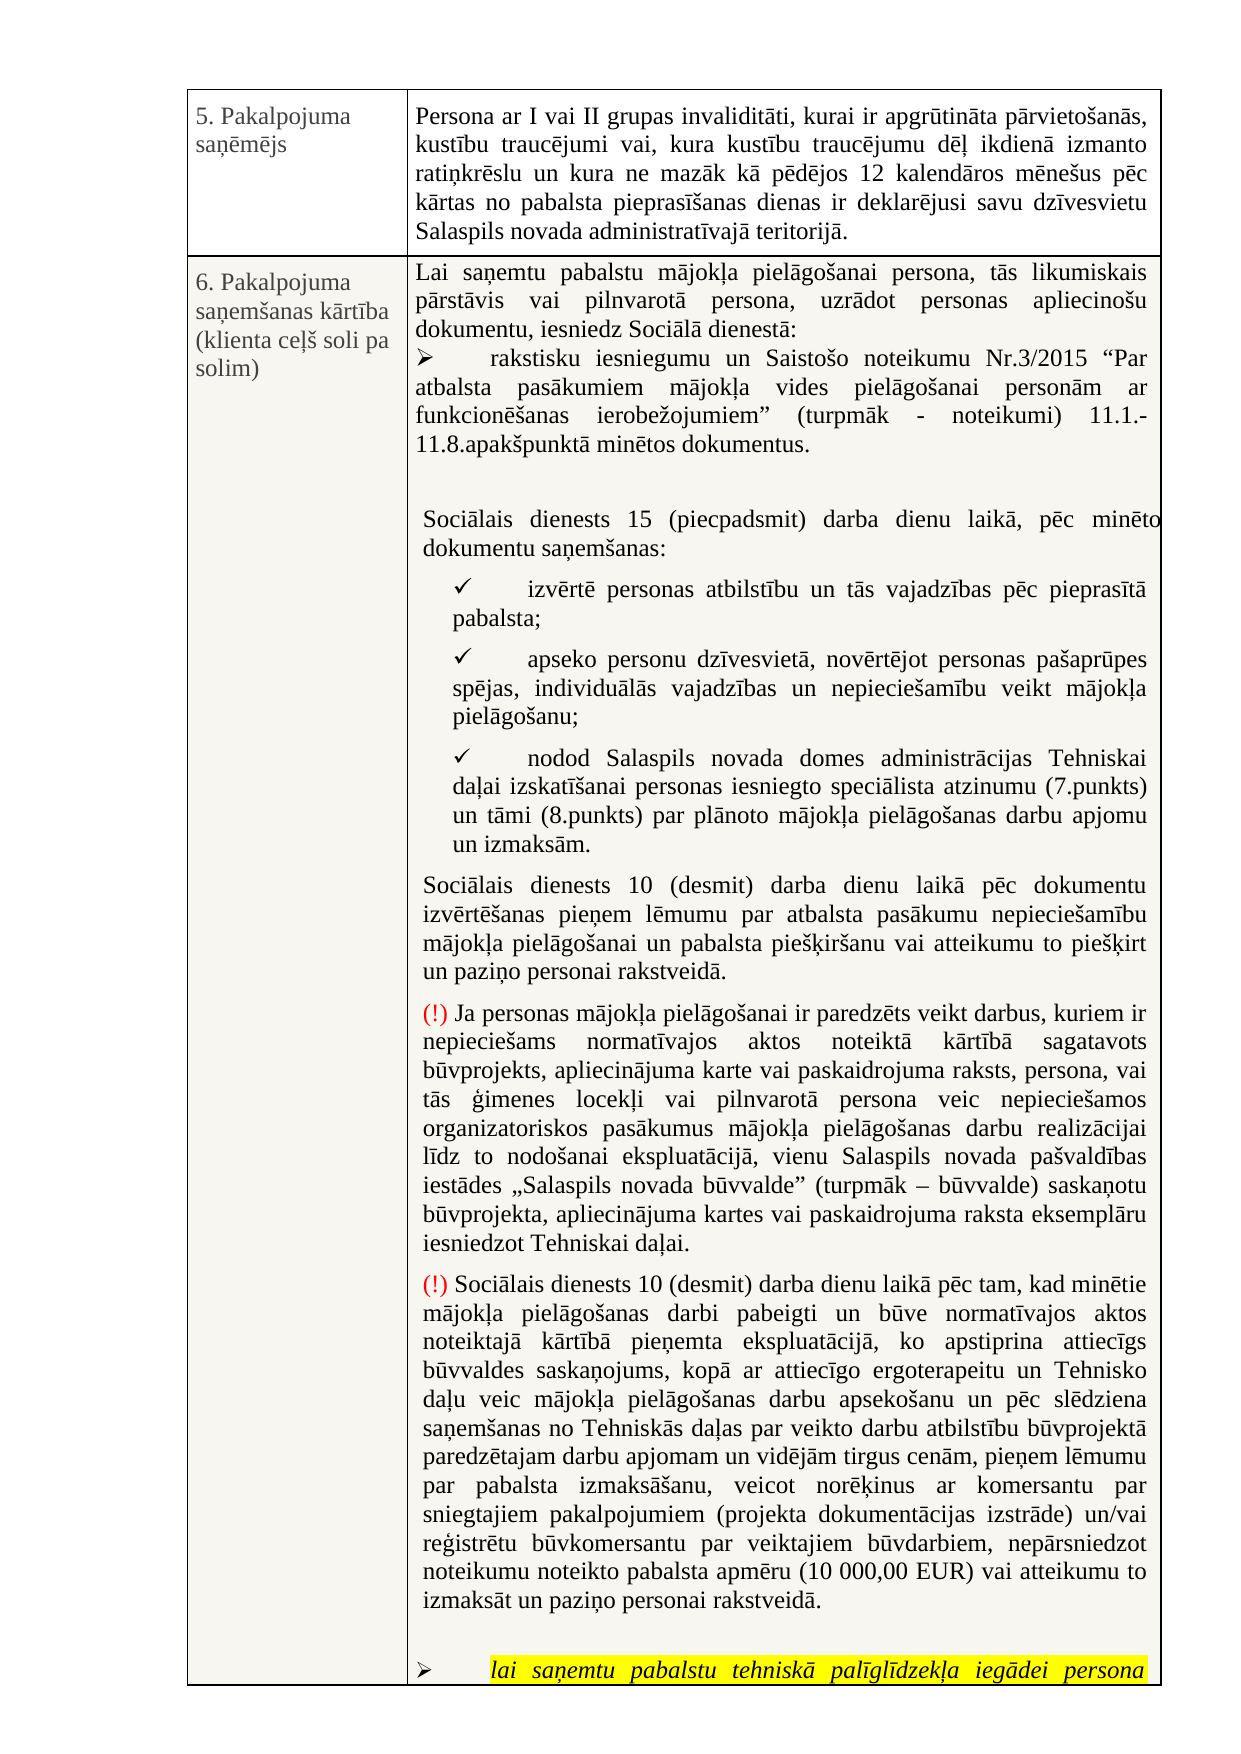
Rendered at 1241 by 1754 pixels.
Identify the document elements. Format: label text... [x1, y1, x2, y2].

table_cell 5. Pakalpojuma saņēmējs [188, 90, 407, 255]
table_cell Lai saņemtu pabalstu mājokļa pielāgošanai persona, tās likumiskais pārstāvis vai pilnvarotā persona, uzrādot personas apliecinošu dokumentu, iesniedz Sociālā dienestā: rakstisku iesniegumu un Saistošo noteikumu Nr.3/2015 “Par atbalsta pasākumiem mājokļa vides pielāgošanai personām ar funkcionēšanas ierobežojumiem” (turpmāk - noteikumi) 11.1.-11.8.apakšpunktā minētos dokumentus. Sociālais dienests 15 (piecpadsmit) darba dienu laikā, pēc minēto dokumentu saņemšanas: izvērtē personas atbilstību un tās vajadzības pēc pieprasītā pabalsta; apseko personu dzīvesvietā, novērtējot personas pašaprūpes spējas, individuālās vajadzības un nepieciešamību veikt mājokļa pielāgošanu; nodod Salaspils novada domes administrācijas Tehniskai daļai izskatīšanai personas iesniegto speciālista atzinumu (7.punkts) un tāmi (8.punkts) par plānoto mājokļa pielāgošanas darbu apjomu un izmaksām. Sociālais dienests 10 (desmit) darba dienu laikā pēc dokumentu izvērtēšanas pieņem lēmumu par atbalsta pasākumu nepieciešamību mājokļa pielāgošanai un pabalsta piešķiršanu vai atteikumu to piešķirt un paziņo personai rakstveidā. (!) Ja personas mājokļa pielāgošanai ir paredzēts veikt darbus, kuriem ir nepieciešams normatīvajos aktos noteiktā kārtībā sagatavots būvprojekts, apliecinājuma karte vai paskaidrojuma raksts, persona, vai tās ģimenes locekļi vai pilnvarotā persona veic nepieciešamos organizatoriskos pasākumus mājokļa pielāgošanas darbu realizācijai līdz to nodošanai ekspluatācijā, vienu Salaspils novada pašvaldības iestādes „Salaspils novada būvvalde” (turpmāk – būvvalde) saskaņotu būvprojekta, apliecinājuma kartes vai paskaidrojuma raksta eksemplāru iesniedzot Tehniskai daļai. (!) Sociālais dienests 10 (desmit) darba dienu laikā pēc tam, kad minētie mājokļa pielāgošanas darbi pabeigti un būve normatīvajos aktos noteiktajā kārtībā pieņemta ekspluatācijā, ko apstiprina attiecīgs būvvaldes saskaņojums, kopā ar attiecīgo ergoterapeitu un Tehnisko daļu veic mājokļa pielāgošanas darbu apsekošanu un pēc slēdziena saņemšanas no Tehniskās daļas par veikto darbu atbilstību būvprojektā paredzētajam darbu apjomam un vidējām tirgus cenām, pieņem lēmumu par pabalsta izmaksāšanu, veicot norēķinus ar komersantu par sniegtajiem pakalpojumiem (projekta dokumentācijas izstrāde) un/vai reģistrētu būvkomersantu par veiktajiem būvdarbiem, nepārsniedzot noteikumu noteikto pabalsta apmēru (10 000,00 EUR) vai atteikumu to izmaksāt un paziņo personai rakstveidā. lai saņemtu pabalstu tehniskā palīglīdzekļa iegādei persona [408, 257, 1160, 1684]
table_cell 6. Pakalpojuma saņemšanas kārtība (klienta ceļš soli pa solim) [188, 257, 407, 1684]
table_cell Persona ar I vai II grupas invaliditāti, kurai ir apgrūtināta pārvietošanās, kustību traucējumi vai, kura kustību traucējumu dēļ ikdienā izmanto ratiņkrēslu un kura ne mazāk kā pēdējos 12 kalendāros mēnešus pēc kārtas no pabalsta pieprasīšanas dienas ir deklarējusi savu dzīvesvietu Salaspils novada administratīvajā teritorijā. [408, 90, 1160, 255]
